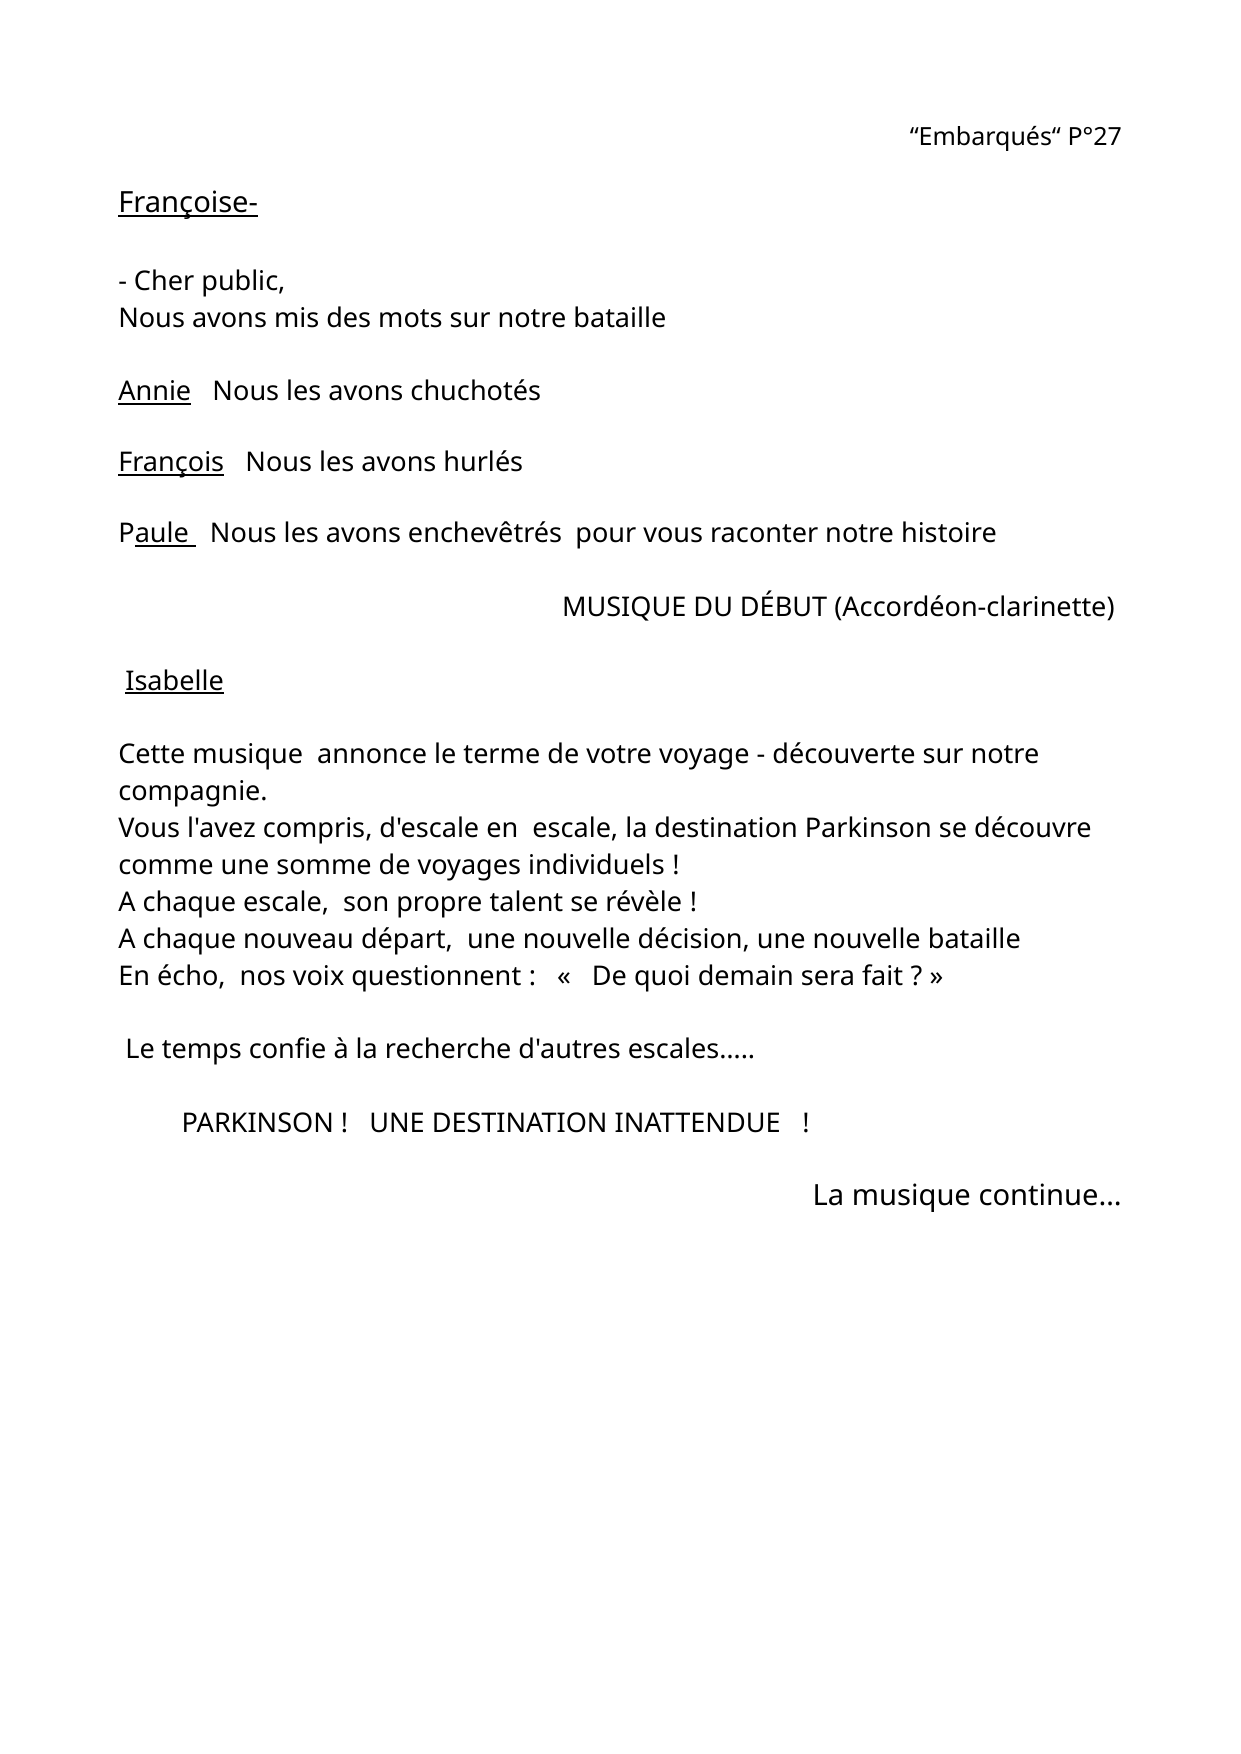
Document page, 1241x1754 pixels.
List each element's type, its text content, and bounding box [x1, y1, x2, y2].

text Annie Nous les avons chuchotés [118, 372, 1122, 409]
text François Nous les avons hurlés [118, 443, 1122, 479]
text Cette musique annonce le terme de votre voyage - découverte sur notre compagnie. [118, 735, 1122, 809]
text En écho, nos voix questionnent : « De quoi demain sera fait ? » [118, 956, 1122, 993]
text MUSIQUE DU DÉBUT (Accordéon-clarinette) [118, 587, 1122, 624]
text A chaque nouveau départ, une nouvelle décision, une nouvelle bataille [118, 919, 1122, 956]
text La musique continue… [118, 1174, 1122, 1214]
text A chaque escale, son propre talent se révèle ! [118, 882, 1122, 919]
text - Cher public, [118, 261, 1122, 298]
text Le temps confie à la recherche d'autres escales….. [118, 1030, 1122, 1067]
text PARKINSON ! UNE DESTINATION INATTENDUE ! [118, 1104, 1122, 1141]
text Isabelle [118, 661, 1122, 698]
text Nous avons mis des mots sur notre bataille [118, 298, 1122, 335]
text Françoise- [118, 182, 1122, 221]
text Paule Nous les avons enchevêtrés pour vous raconter notre histoire [118, 514, 1122, 551]
text Vous l'avez compris, d'escale en escale, la destination Parkinson se découvre comme une somme de voyages individuels ! [118, 809, 1122, 882]
